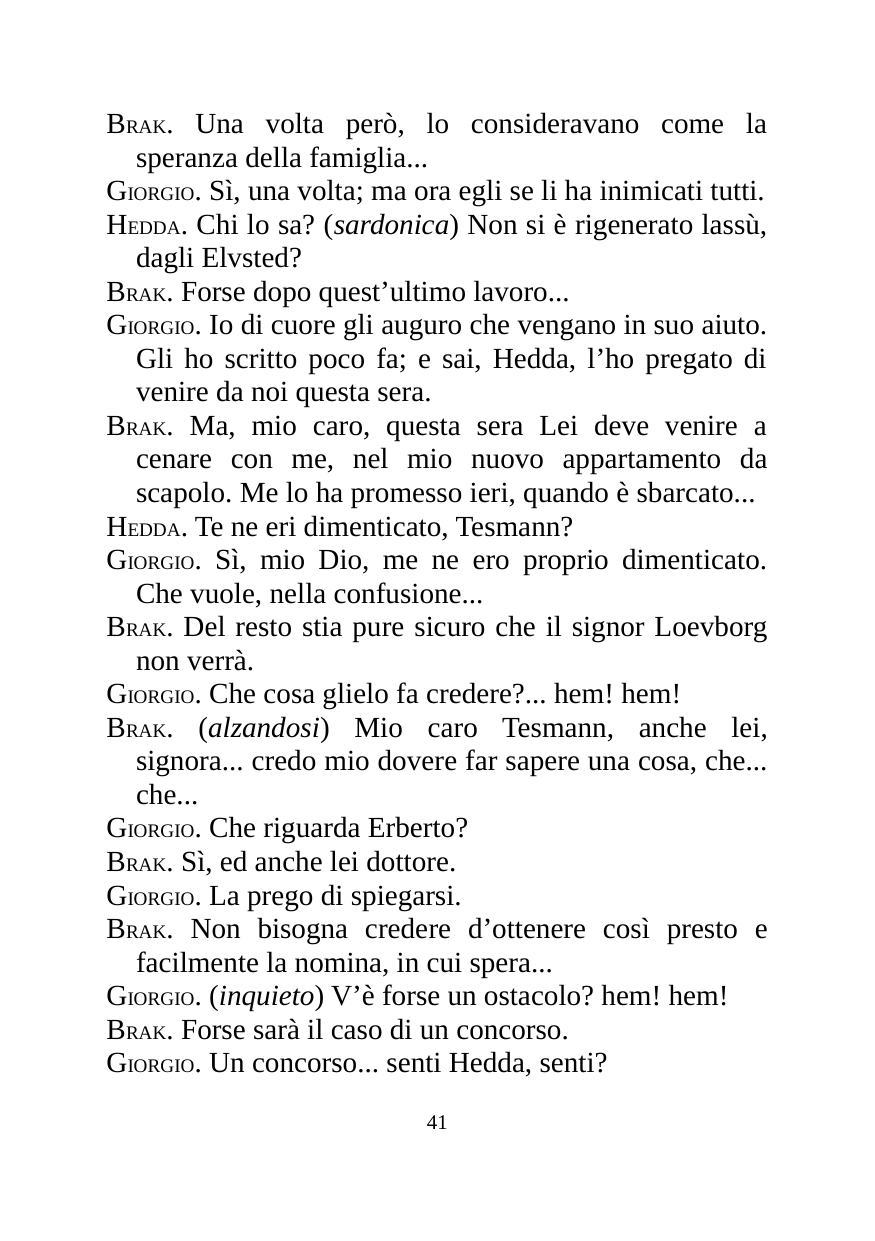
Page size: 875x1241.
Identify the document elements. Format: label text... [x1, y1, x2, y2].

text Brak. Ma, mio caro, questa sera Lei deve venire a cenare con me, nel mio nuovo appartamento da scapolo. Me lo ha promesso ieri, quando è sbarcato... [106, 408, 768, 509]
text Giorgio. (inquieto) V’è forse un ostacolo? hem! hem! [106, 978, 768, 1012]
text Giorgio. Che riguarda Erberto? [106, 811, 768, 844]
text Brak. Non bisogna credere d’ottenere così presto e facilmente la nomina, in cui spera... [106, 911, 768, 978]
text Giorgio. Sì, una volta; ma ora egli se li ha inimicati tutti. [106, 173, 768, 207]
text Brak. Forse sarà il caso di un concorso. [106, 1012, 768, 1045]
text Hedda. Te ne eri dimenticato, Tesmann? [106, 509, 768, 542]
text Giorgio. La prego di spiegarsi. [106, 878, 768, 911]
text Giorgio. Sì, mio Dio, me ne ero proprio dimenticato. Che vuole, nella confusione... [106, 542, 768, 609]
text Hedda. Chi lo sa? (sardonica) Non si è rigenerato lassù, dagli Elvsted? [106, 207, 768, 274]
text Brak. Sì, ed anche lei dottore. [106, 844, 768, 878]
text Brak. Forse dopo quest’ultimo lavoro... [106, 274, 768, 307]
text Giorgio. Un concorso... senti Hedda, senti? [106, 1045, 768, 1079]
text Brak. Una volta però, lo consideravano come la speranza della famiglia... [106, 106, 768, 173]
text Giorgio. Che cosa glielo fa credere?... hem! hem! [106, 676, 768, 710]
text Brak. (alzandosi) Mio caro Tesmann, anche lei, signora... credo mio dovere far sapere una cosa, che... che... [106, 710, 768, 811]
text Brak. Del resto stia pure sicuro che il signor Loevborg non verrà. [106, 609, 768, 676]
text Giorgio. Io di cuore gli auguro che vengano in suo aiuto. Gli ho scritto poco fa; e sai, Hedda, l’ho pregato di venire da noi questa sera. [106, 307, 768, 408]
